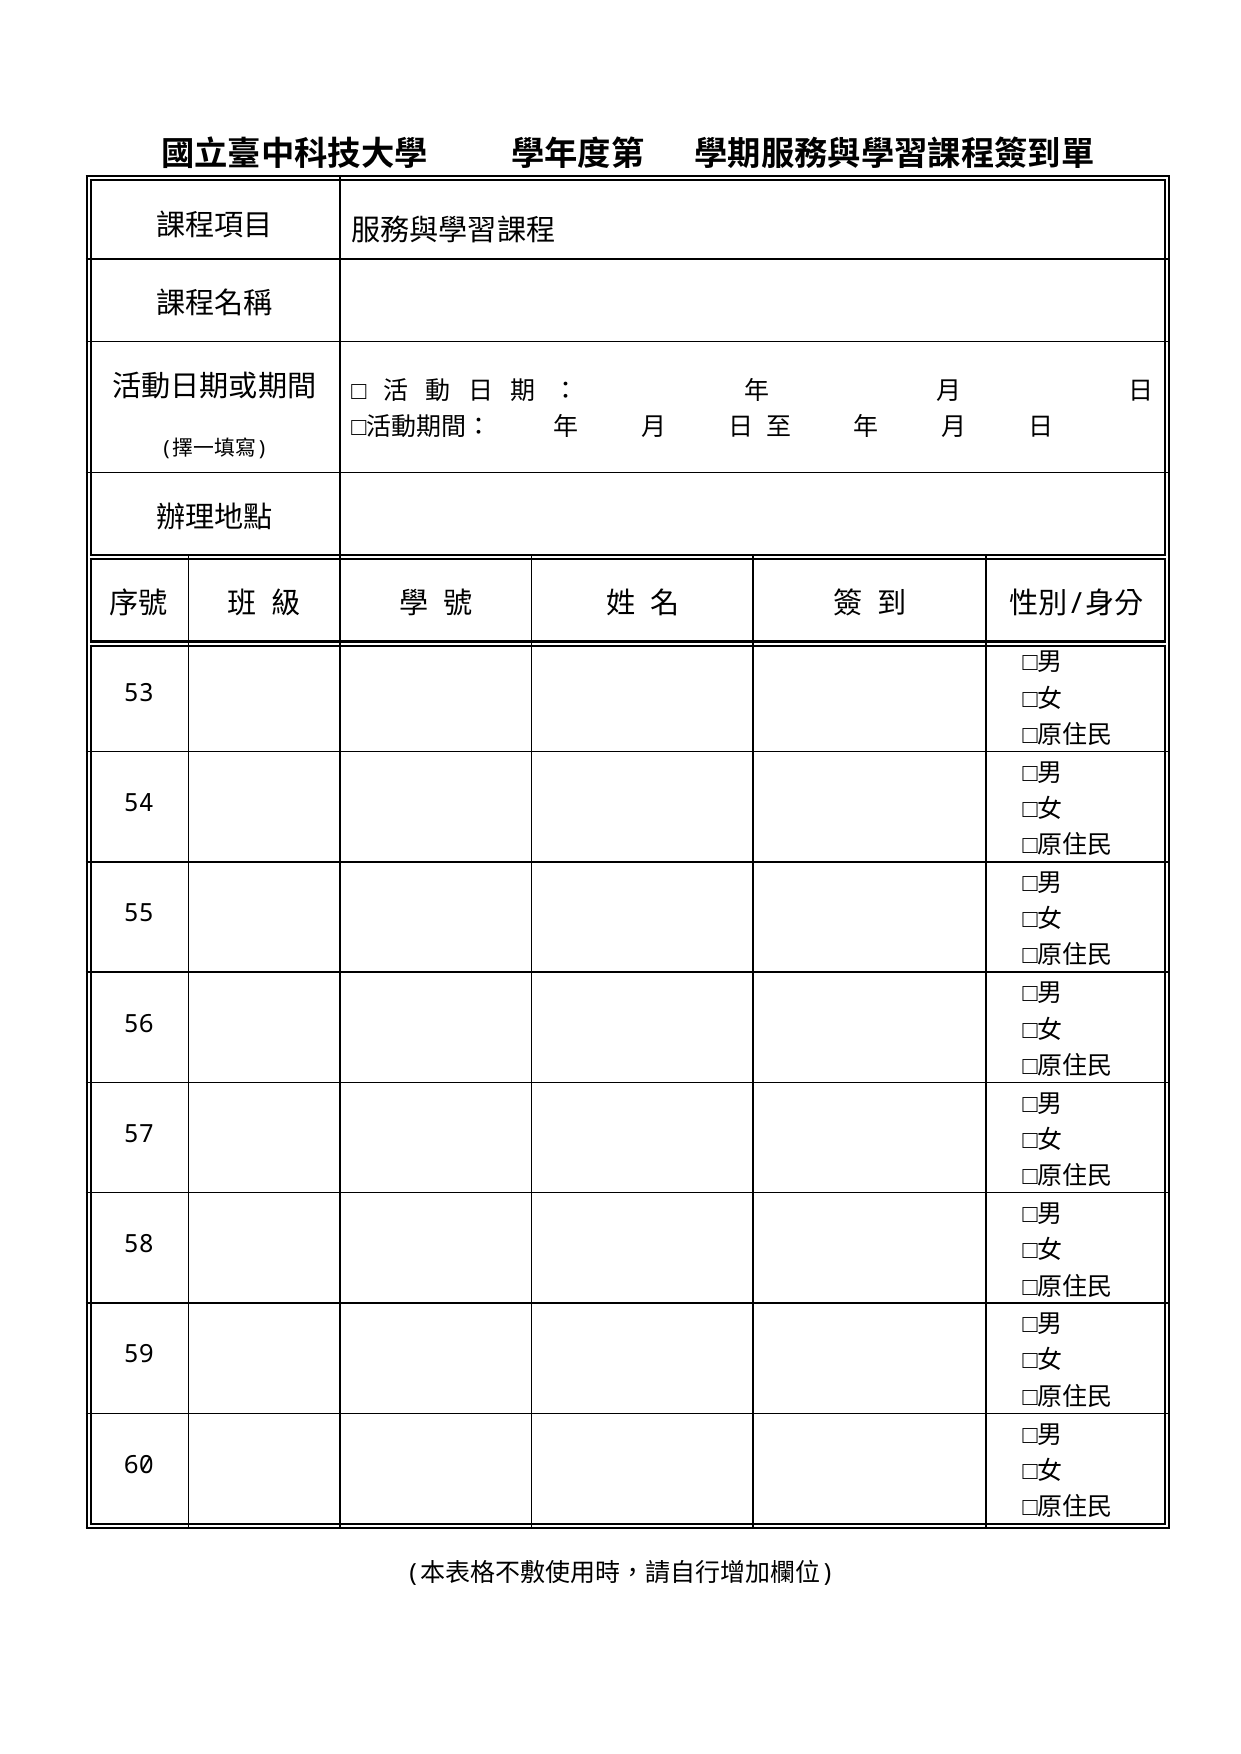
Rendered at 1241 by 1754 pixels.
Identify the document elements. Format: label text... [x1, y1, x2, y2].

table_cell [341, 647, 531, 751]
table_cell [341, 473, 1164, 554]
table_cell [189, 863, 339, 971]
table_cell [754, 1193, 985, 1302]
table_cell [341, 1414, 531, 1523]
table_cell [754, 1414, 985, 1523]
table_cell [189, 1193, 339, 1302]
table_cell [754, 1083, 985, 1192]
table_cell 簽 到 [754, 560, 985, 640]
table_cell 服務與學習課程 [341, 181, 1164, 258]
table_cell 課程項目 [92, 181, 339, 258]
table_cell [532, 752, 752, 861]
table_cell 辦理地點 [92, 473, 339, 554]
table_cell [341, 260, 1164, 341]
table_cell 班 級 [189, 560, 339, 640]
table_cell [754, 752, 985, 861]
table_cell □男 □女 □原住民 [987, 752, 1164, 861]
table_cell 姓 名 [532, 560, 752, 640]
table_cell [532, 1304, 752, 1412]
table_cell [341, 973, 531, 1082]
table_cell [189, 647, 339, 751]
table_cell 課程名稱 [92, 260, 339, 341]
table_cell □活動日期： 年 月 日 □活動期間： 年 月 日 至 年 月 日 [341, 342, 1164, 471]
table_cell [341, 863, 531, 971]
table_cell [189, 1414, 339, 1523]
table_cell 53 [92, 647, 188, 751]
table_cell □男 □女 □原住民 [987, 1304, 1164, 1412]
table_cell □男 □女 □原住民 [987, 973, 1164, 1082]
table_cell 54 [92, 752, 188, 861]
table_cell [754, 863, 985, 971]
table_cell [754, 973, 985, 1082]
table_cell □男 □女 □原住民 [987, 863, 1164, 971]
table_cell 性別/身分 [987, 560, 1164, 640]
table_cell 學 號 [341, 560, 531, 640]
table_cell 活動日期或期間 (擇一填寫) [92, 342, 339, 471]
table_cell [341, 752, 531, 861]
table_cell [532, 1414, 752, 1523]
table_cell [532, 647, 752, 751]
table_cell □男 □女 □原住民 [987, 647, 1164, 751]
table_cell [189, 1304, 339, 1412]
table_header 國立臺中科技大學 學年度第 學期服務與學習課程簽到單 [89, 127, 1167, 175]
table_cell [189, 752, 339, 861]
table_cell 59 [92, 1304, 188, 1412]
table_cell □男 □女 □原住民 [987, 1414, 1164, 1523]
table_cell [754, 1304, 985, 1412]
table_cell [532, 863, 752, 971]
table_cell [341, 1083, 531, 1192]
table_cell [189, 973, 339, 1082]
table_cell [532, 973, 752, 1082]
table_cell [341, 1193, 531, 1302]
text (本表格不敷使用時，請自行增加欄位) [89, 1529, 1152, 1592]
table_cell 55 [92, 863, 188, 971]
table_cell 57 [92, 1083, 188, 1192]
table_cell [341, 1304, 531, 1412]
table_cell □男 □女 □原住民 [987, 1083, 1164, 1192]
table_cell [532, 1083, 752, 1192]
table_cell 60 [92, 1414, 188, 1523]
table_cell □男 □女 □原住民 [987, 1193, 1164, 1302]
table_cell [532, 1193, 752, 1302]
table_cell 56 [92, 973, 188, 1082]
table_cell 序號 [92, 560, 188, 640]
table_cell 58 [92, 1193, 188, 1302]
table_cell [189, 1083, 339, 1192]
table_cell [754, 647, 985, 751]
